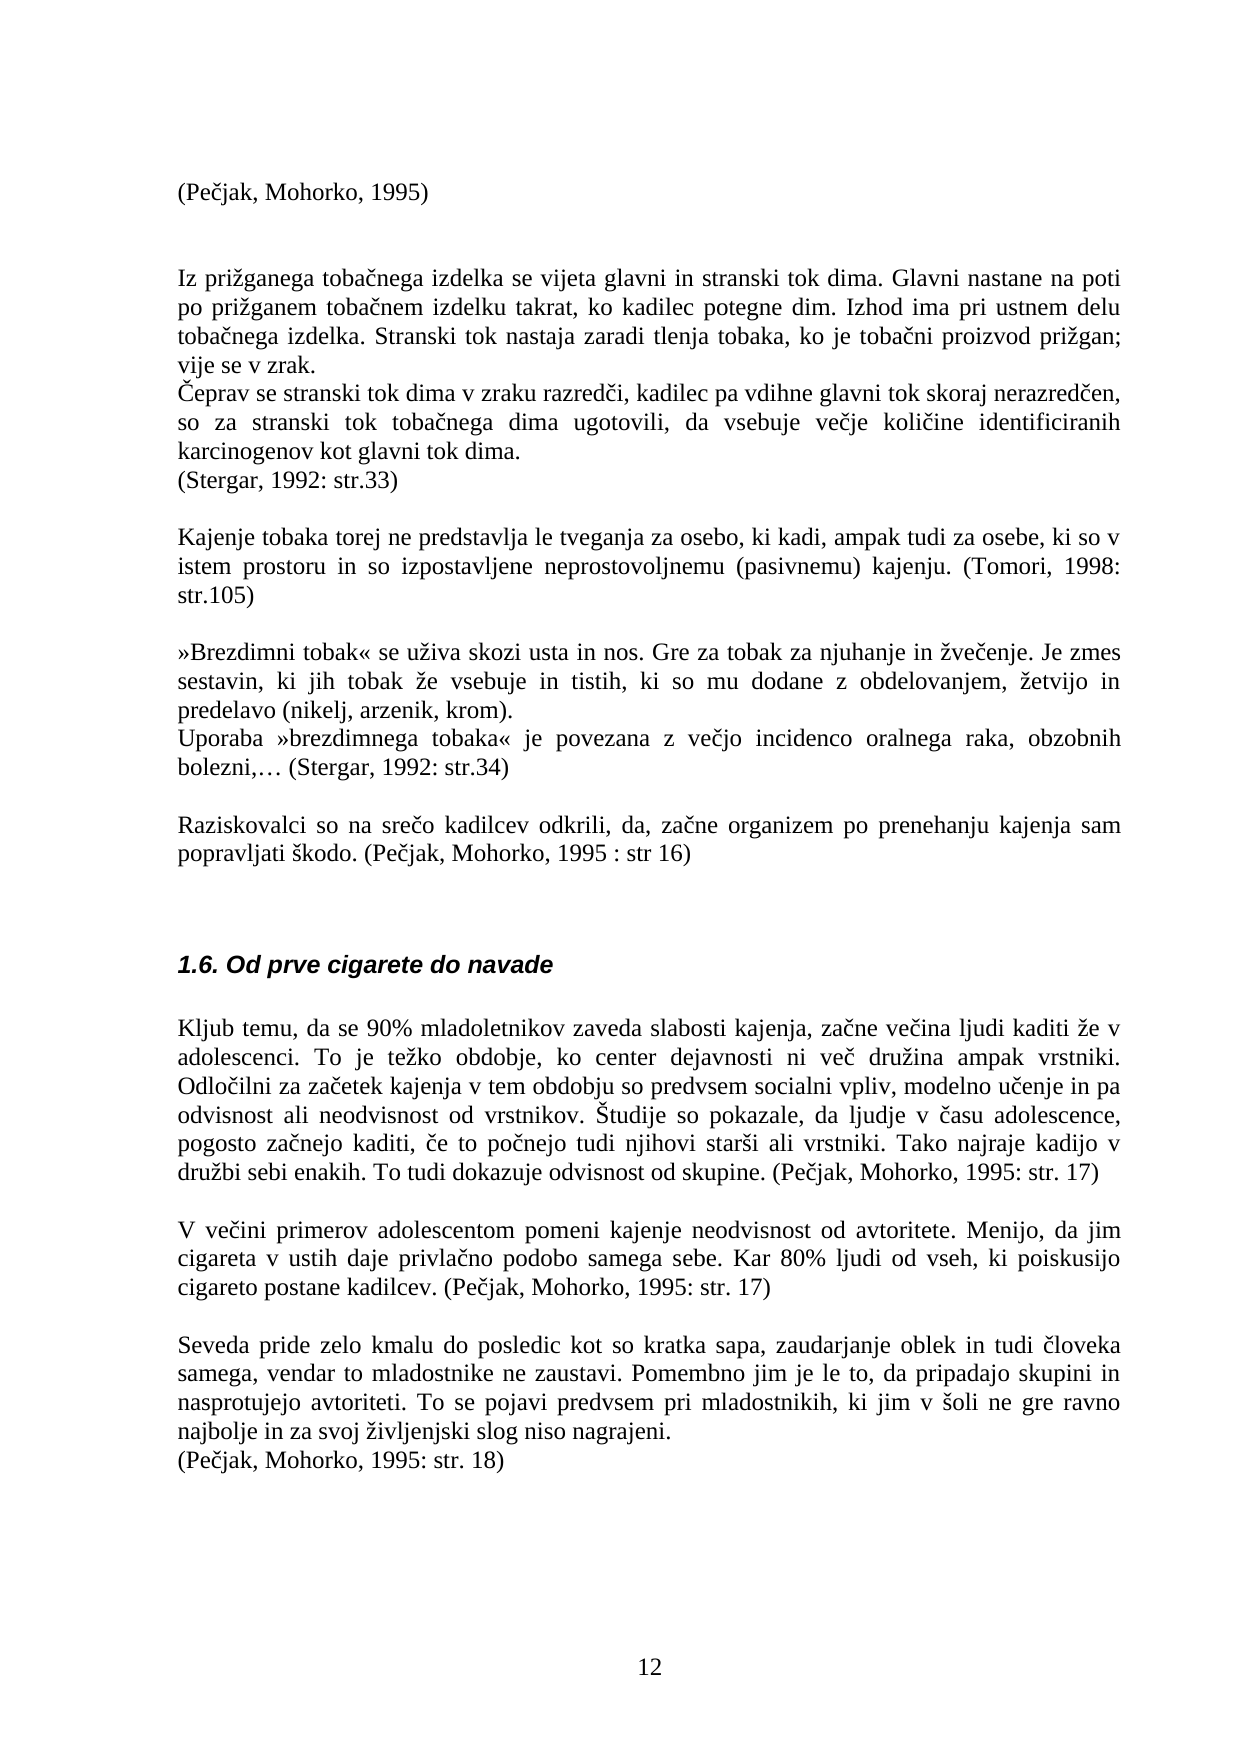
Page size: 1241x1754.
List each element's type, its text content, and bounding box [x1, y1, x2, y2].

text »Brezdimni tobak« se uživa skozi usta in nos. Gre za tobak za njuhanje in žvečenje. Je zmes sestavin, ki jih tobak že vsebuje in tistih, ki so mu dodane z obdelovanjem, žetvijo in predelavo (nikelj, arzenik, krom). [177, 637, 1122, 723]
text Uporaba »brezdimnega tobaka« je povezana z večjo incidenco oralnega raka, obzobnih bolezni,… (Stergar, 1992: str.34) [177, 723, 1122, 781]
text Seveda pride zelo kmalu do posledic kot so kratka sapa, zaudarjanje oblek in tudi človeka samega, vendar to mladostnike ne zaustavi. Pomembno jim je le to, da pripadajo skupini in nasprotujejo avtoriteti. To se pojavi predvsem pri mladostnikih, ki jim v šoli ne gre ravno najbolje in za svoj življenjski slog niso nagrajeni. [177, 1330, 1122, 1445]
text Raziskovalci so na srečo kadilcev odkrili, da, začne organizem po prenehanju kajenja sam popravljati škodo. (Pečjak, Mohorko, 1995 : str 16) [177, 810, 1122, 867]
text Čeprav se stranski tok dima v zraku razredči, kadilec pa vdihne glavni tok skoraj nerazredčen, so za stranski tok tobačnega dima ugotovili, da vsebuje večje količine identificiranih karcinogenov kot glavni tok dima. [177, 378, 1122, 465]
text Iz prižganega tobačnega izdelka se vijeta glavni in stranski tok dima. Glavni nastane na poti po prižganem tobačnem izdelku takrat, ko kadilec potegne dim. Izhod ima pri ustnem delu tobačnega izdelka. Stranski tok nastaja zaradi tlenja tobaka, ko je tobačni proizvod prižgan; vije se v zrak. [177, 263, 1122, 378]
subtitle 1.6. Od prve cigarete do navade [177, 950, 1122, 978]
text (Pečjak, Mohorko, 1995) [177, 177, 1122, 206]
text Kajenje tobaka torej ne predstavlja le tveganja za osebo, ki kadi, ampak tudi za osebe, ki so v istem prostoru in so izpostavljene neprostovoljnemu (pasivnemu) kajenju. (Tomori, 1998: str.105) [177, 522, 1122, 608]
text (Pečjak, Mohorko, 1995: str. 18) [177, 1445, 1122, 1473]
text (Stergar, 1992: str.33) [177, 465, 1122, 493]
text Kljub temu, da se 90% mladoletnikov zaveda slabosti kajenja, začne večina ljudi kaditi že v adolescenci. To je težko obdobje, ko center dejavnosti ni več družina ampak vrstniki. Odločilni za začetek kajenja v tem obdobju so predvsem socialni vpliv, modelno učenje in pa odvisnost ali neodvisnost od vrstnikov. Študije so pokazale, da ljudje v času adolescence, pogosto začnejo kaditi, če to počnejo tudi njihovi starši ali vrstniki. Tako najraje kadijo v družbi sebi enakih. To tudi dokazuje odvisnost od skupine. (Pečjak, Mohorko, 1995: str. 17) [177, 1013, 1122, 1186]
text V večini primerov adolescentom pomeni kajenje neodvisnost od avtoritete. Menijo, da jim cigareta v ustih daje privlačno podobo samega sebe. Kar 80% ljudi od vseh, ki poiskusijo cigareto postane kadilcev. (Pečjak, Mohorko, 1995: str. 17) [177, 1215, 1122, 1301]
